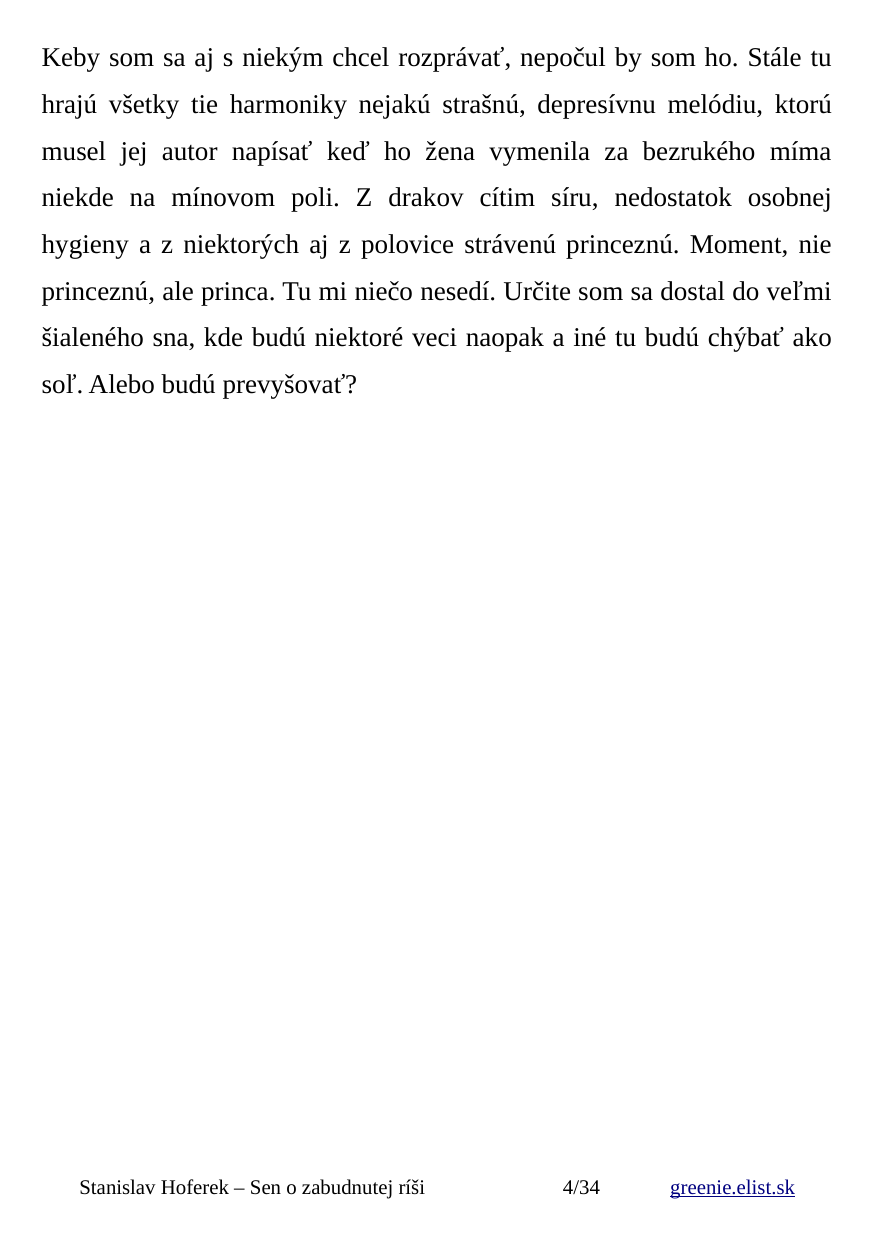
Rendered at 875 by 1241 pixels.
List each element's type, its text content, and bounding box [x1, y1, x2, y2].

text Keby som sa aj s niekým chcel rozprávať, nepočul by som ho. Stále tu hrajú všetky tie harmoniky nejakú strašnú, depresívnu melódiu, ktorú musel jej autor napísať keď ho žena vymenila za bezrukého míma niekde na mínovom poli. Z drakov cítim síru, nedostatok osobnej hygieny a z niektorých aj z polovice strávenú princeznú. Moment, nie princeznú, ale princa. Tu mi niečo nesedí. Určite som sa dostal do veľmi šialeného sna, kde budú niektoré veci naopak a iné tu budú chýbať ako soľ. Alebo budú prevyšovať? [41, 41, 833, 399]
